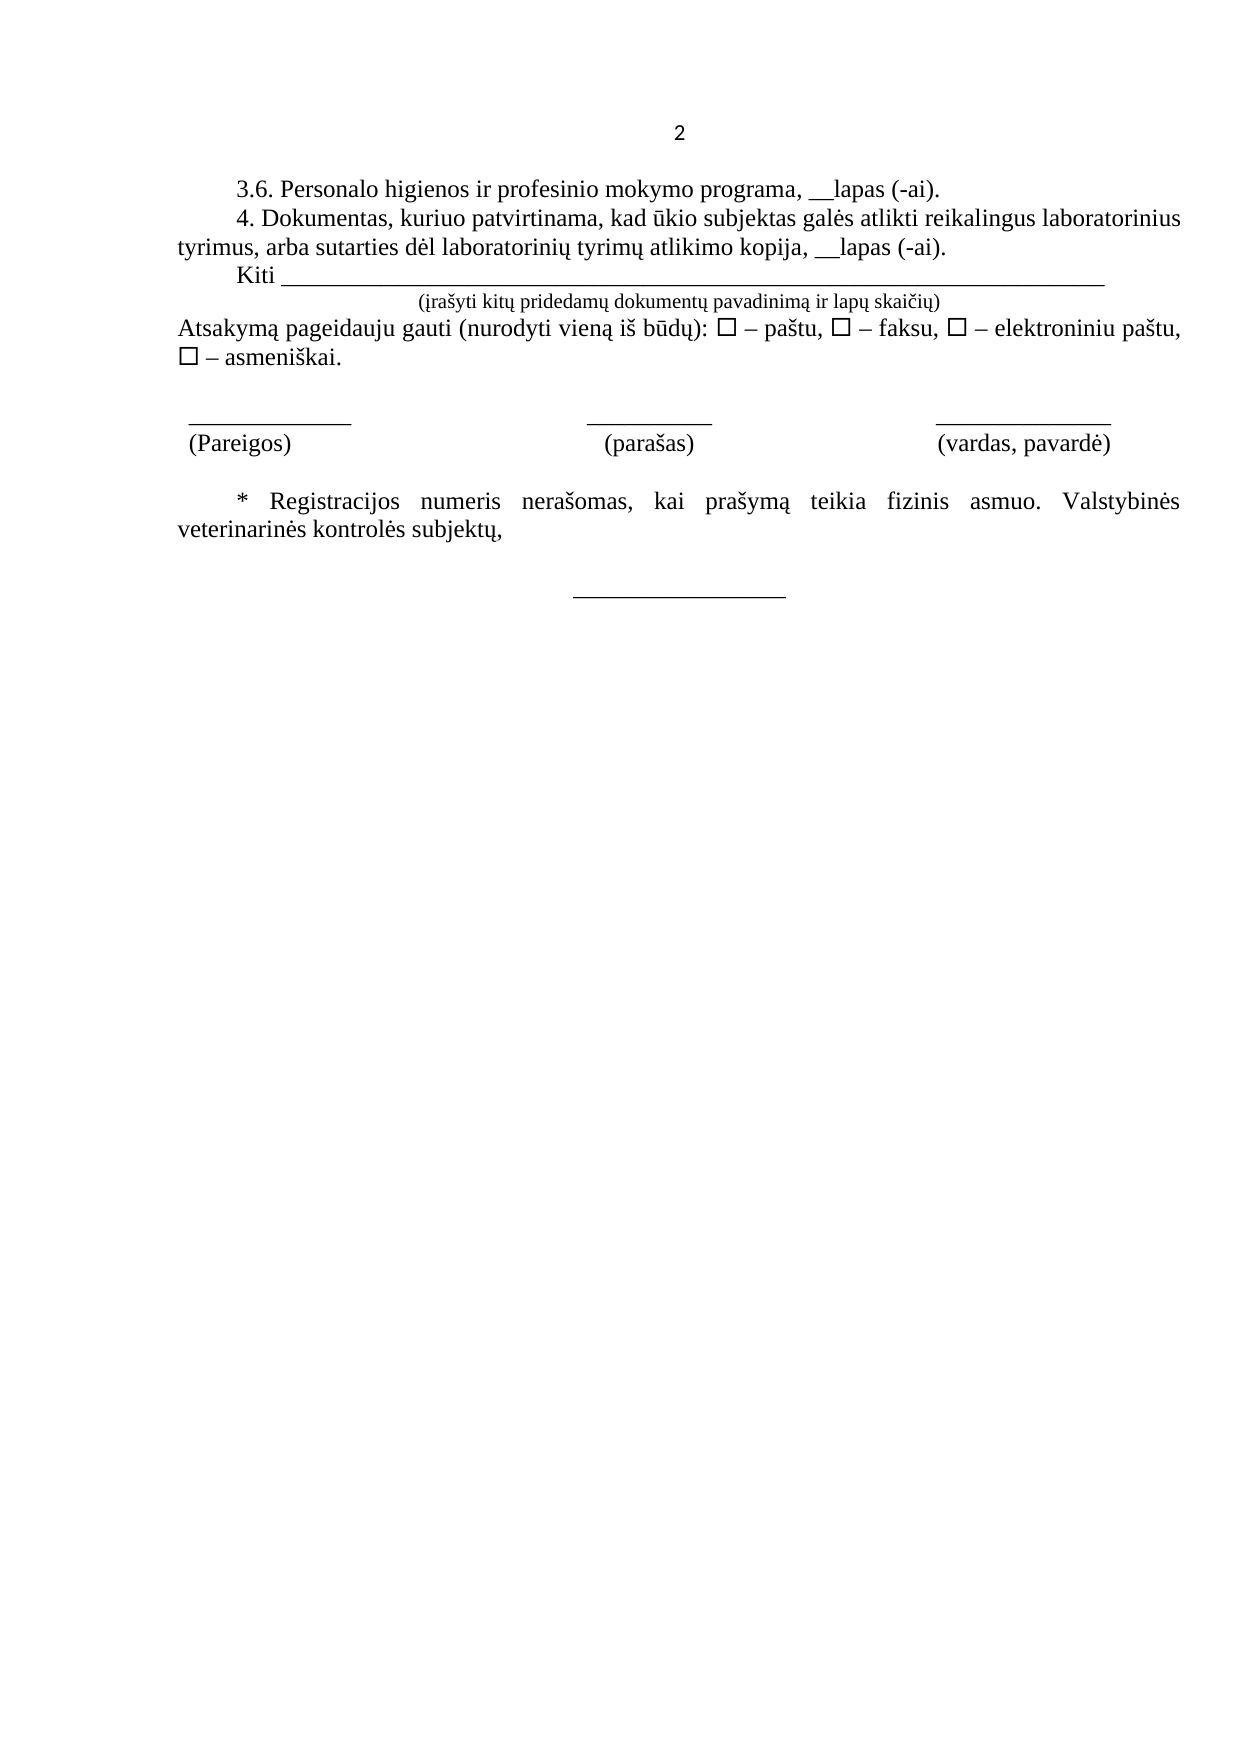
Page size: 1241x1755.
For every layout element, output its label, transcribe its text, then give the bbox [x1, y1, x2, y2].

text _________________ [177, 572, 1181, 601]
table_header ______________ (vardas, pavardė) [806, 400, 1122, 457]
text (įrašyti kitų pridedamų dokumentų pavadinimą ir lapų skaičių) [177, 289, 1181, 313]
table_header _____________ (Pareigos) [177, 400, 492, 457]
text 3.6. Personalo higienos ir profesinio mokymo programa, __lapas (-ai). [177, 174, 1181, 203]
table_header __________ (parašas) [493, 400, 806, 457]
text Kiti [177, 260, 1181, 289]
text * Registracijos numeris nerašomas, kai prašymą teikia fizinis asmuo. Valstybinės veterinarinės kontrolės subjektų, [177, 486, 1181, 543]
text Atsakymą pageidauju gauti (nurodyti vieną iš būdų): [] – paštu, [] – faksu, [] – elektroniniu paštu, [] – asmeniškai. [177, 313, 1181, 371]
text 4. Dokumentas, kuriuo patvirtinama, kad ūkio subjektas galės atlikti reikalingus laboratorinius tyrimus, arba sutarties dėl laboratorinių tyrimų atlikimo kopija, __lapas (-ai). [177, 203, 1181, 260]
